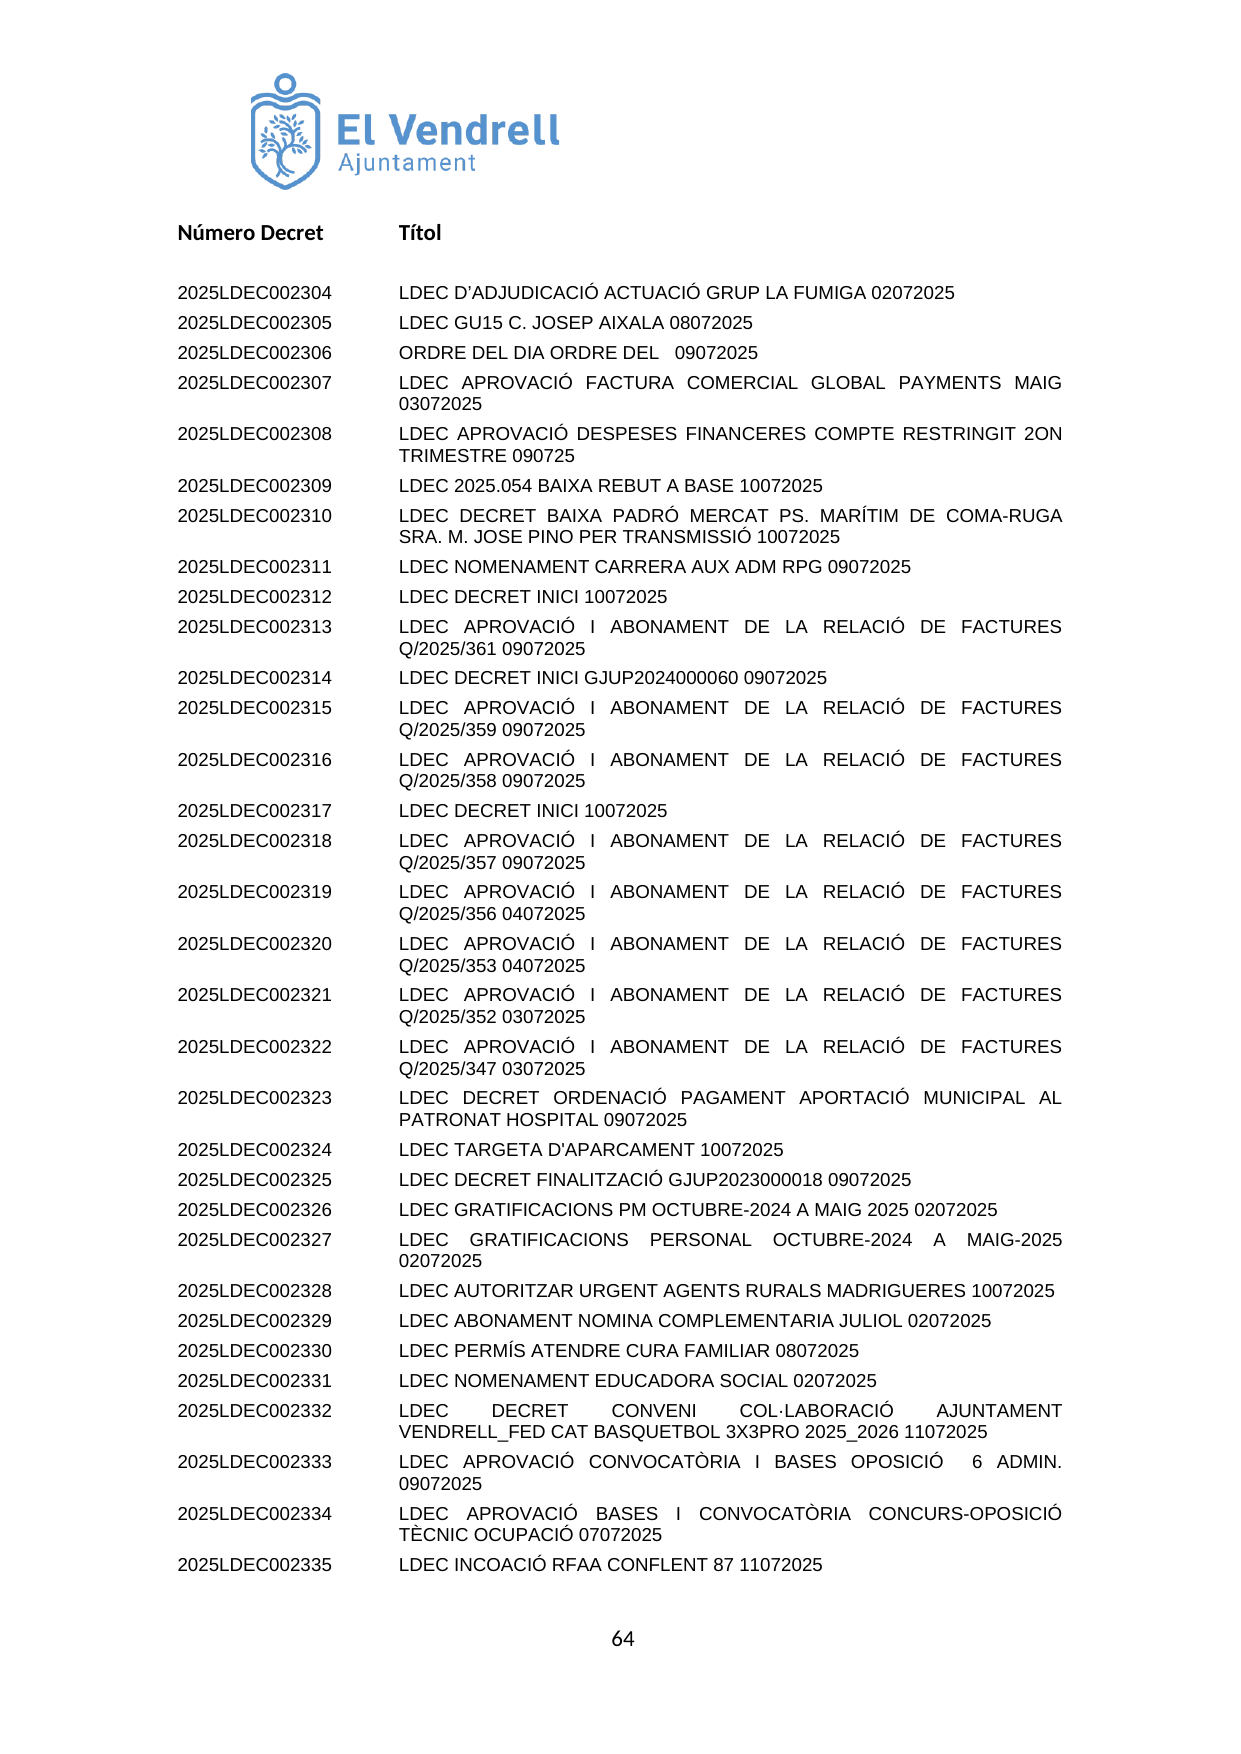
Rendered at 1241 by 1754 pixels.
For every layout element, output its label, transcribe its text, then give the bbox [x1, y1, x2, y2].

text 2025LDEC002330 LDEC PERMÍS ATENDRE CURA FAMILIAR 08072025 [177, 1339, 1063, 1361]
text 2025LDEC002314 LDEC DECRET INICI GJUP2024000060 09072025 [177, 667, 1063, 689]
text 2025LDEC002325 LDEC DECRET FINALITZACIÓ GJUP2023000018 09072025 [177, 1168, 1063, 1190]
text 2025LDEC002306 ORDRE DEL DIA ORDRE DEL 09072025 [177, 342, 1063, 363]
picture [251, 73, 560, 190]
text 2025LDEC002329 LDEC ABONAMENT NOMINA COMPLEMENTARIA JULIOL 02072025 [177, 1310, 1063, 1331]
text 2025LDEC002311 LDEC NOMENAMENT CARRERA AUX ADM RPG 09072025 [177, 556, 1063, 577]
text 2025LDEC002317 LDEC DECRET INICI 10072025 [177, 800, 1063, 822]
text 2025LDEC002320 LDEC APROVACIÓ I ABONAMENT DE LA RELACIÓ DE FACTURES Q/2025/353 04072025 [177, 933, 1063, 976]
text 2025LDEC002319 LDEC APROVACIÓ I ABONAMENT DE LA RELACIÓ DE FACTURES Q/2025/356 04072025 [177, 881, 1063, 924]
text 2025LDEC002334 LDEC APROVACIÓ BASES I CONVOCATÒRIA CONCURS-OPOSICIÓ TÈCNIC OCUPACIÓ 07072025 [177, 1502, 1063, 1545]
text 2025LDEC002323 LDEC DECRET ORDENACIÓ PAGAMENT APORTACIÓ MUNICIPAL AL PATRONAT HOSPITAL 09072025 [177, 1087, 1063, 1130]
text 2025LDEC002307 LDEC APROVACIÓ FACTURA COMERCIAL GLOBAL PAYMENTS MAIG 03072025 [177, 372, 1063, 415]
text 2025LDEC002309 LDEC 2025.054 BAIXA REBUT A BASE 10072025 [177, 474, 1063, 496]
text 2025LDEC002328 LDEC AUTORITZAR URGENT AGENTS RURALS MADRIGUERES 10072025 [177, 1280, 1063, 1301]
text 2025LDEC002326 LDEC GRATIFICACIONS PM OCTUBRE-2024 A MAIG 2025 02072025 [177, 1198, 1063, 1220]
text 2025LDEC002316 LDEC APROVACIÓ I ABONAMENT DE LA RELACIÓ DE FACTURES Q/2025/358 09072025 [177, 748, 1063, 792]
text 2025LDEC002305 LDEC GU15 C. JOSEP AIXALA 08072025 [177, 312, 1063, 333]
text 2025LDEC002313 LDEC APROVACIÓ I ABONAMENT DE LA RELACIÓ DE FACTURES Q/2025/361 09072025 [177, 616, 1063, 659]
text 2025LDEC002333 LDEC APROVACIÓ CONVOCATÒRIA I BASES OPOSICIÓ 6 ADMIN. 09072025 [177, 1451, 1063, 1494]
text 2025LDEC002318 LDEC APROVACIÓ I ABONAMENT DE LA RELACIÓ DE FACTURES Q/2025/357 09072025 [177, 830, 1063, 873]
text 2025LDEC002335 LDEC INCOACIÓ RFAA CONFLENT 87 11072025 [177, 1554, 1063, 1575]
text 2025LDEC002310 LDEC DECRET BAIXA PADRÓ MERCAT PS. MARÍTIM DE COMA-RUGA SRA. M. JOSE PINO PER TRANSMISSIÓ 10072025 [177, 504, 1063, 548]
text 2025LDEC002308 LDEC APROVACIÓ DESPESES FINANCERES COMPTE RESTRINGIT 2ON TRIMESTRE 090725 [177, 423, 1063, 466]
text 2025LDEC002324 LDEC TARGETA D'APARCAMENT 10072025 [177, 1139, 1063, 1160]
text 2025LDEC002322 LDEC APROVACIÓ I ABONAMENT DE LA RELACIÓ DE FACTURES Q/2025/347 03072025 [177, 1036, 1063, 1079]
text 2025LDEC002332 LDEC DECRET CONVENI COL·LABORACIÓ AJUNTAMENT VENDRELL_FED CAT BASQUETBOL 3X3PRO 2025_2026 11072025 [177, 1399, 1063, 1442]
text 2025LDEC002327 LDEC GRATIFICACIONS PERSONAL OCTUBRE-2024 A MAIG-2025 02072025 [177, 1228, 1063, 1271]
text 2025LDEC002312 LDEC DECRET INICI 10072025 [177, 586, 1063, 607]
text 2025LDEC002331 LDEC NOMENAMENT EDUCADORA SOCIAL 02072025 [177, 1369, 1063, 1391]
text 2025LDEC002304 LDEC D’ADJUDICACIÓ ACTUACIÓ GRUP LA FUMIGA 02072025 [177, 282, 1063, 303]
text 2025LDEC002321 LDEC APROVACIÓ I ABONAMENT DE LA RELACIÓ DE FACTURES Q/2025/352 03072025 [177, 984, 1063, 1027]
text 2025LDEC002315 LDEC APROVACIÓ I ABONAMENT DE LA RELACIÓ DE FACTURES Q/2025/359 09072025 [177, 697, 1063, 740]
